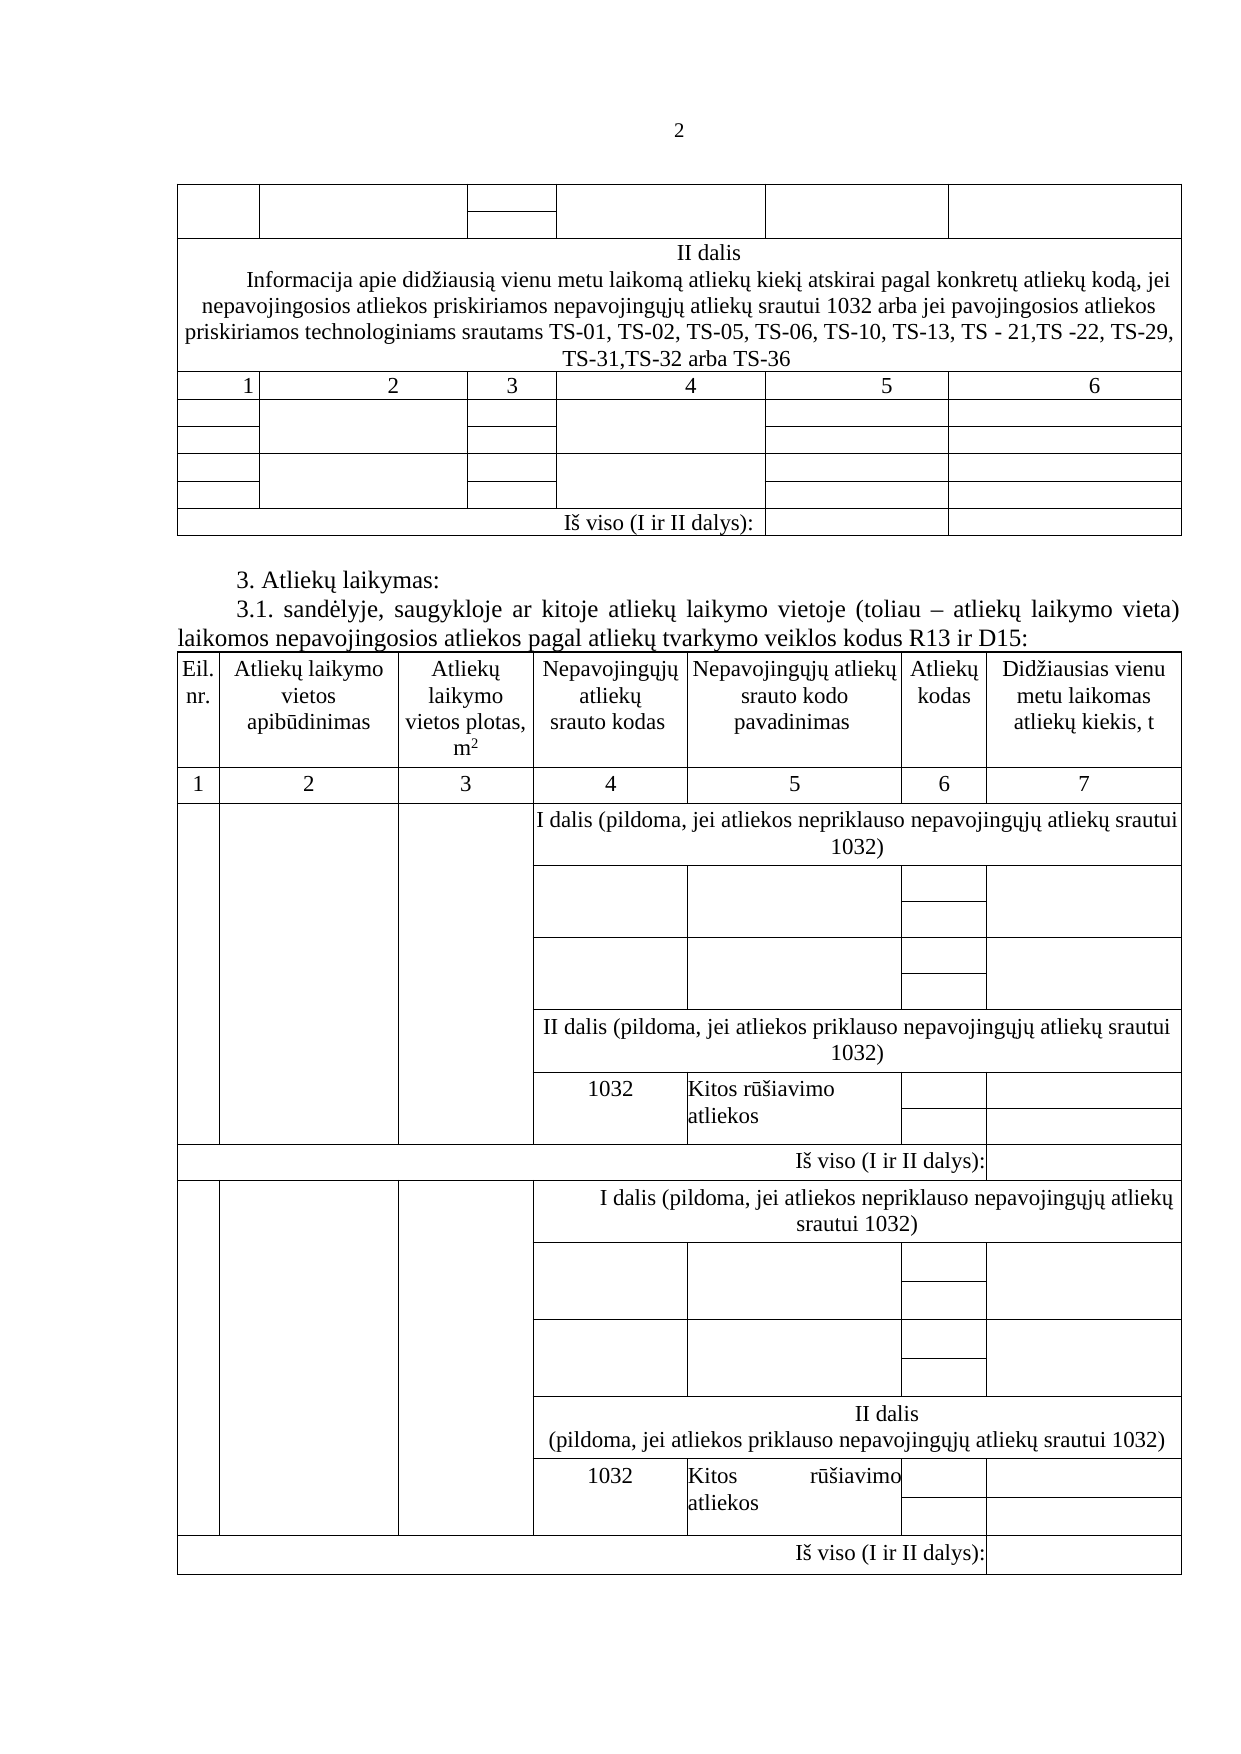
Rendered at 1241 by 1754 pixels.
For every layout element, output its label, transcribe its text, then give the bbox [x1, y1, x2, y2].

table_cell [987, 866, 1181, 937]
table_cell [902, 1109, 986, 1144]
table_cell [688, 1320, 901, 1396]
table_cell [178, 400, 259, 426]
table_cell II dalis (pildoma, jei atliekos priklauso nepavojingųjų atliekų srautui 1032) [534, 1397, 1181, 1458]
table_cell [534, 938, 687, 1009]
table_cell [987, 1320, 1181, 1396]
table_cell 2 [220, 768, 398, 803]
table_cell [987, 1243, 1181, 1319]
table_cell [987, 1498, 1181, 1535]
table_cell II dalis Informacija apie didžiausią vienu metu laikomą atliekų kiekį atskirai pagal konkretų atliekų kodą, jei nepavojingosios atliekos priskiriamos nepavojingųjų atliekų srautui 1032 arba jei pavojingosios atliekos priskiriamos technologiniams srautams TS-01, TS-02, TS-05, TS-06, TS-10, TS-13, TS - 21,TS -22, TS-29, TS-31,TS-32 arba TS-36 [178, 239, 1181, 371]
table_cell [987, 938, 1181, 1009]
table_cell II dalis (pildoma, jei atliekos priklauso nepavojingųjų atliekų srautui 1032) [534, 1010, 1181, 1072]
table_cell 1 [178, 372, 259, 398]
table_cell [902, 1498, 986, 1535]
table_cell [220, 1181, 398, 1535]
table_cell [688, 938, 901, 1009]
table_cell 5 [688, 768, 901, 803]
table_header Atliekų laikymo vietos apibūdinimas [220, 653, 398, 767]
table_cell 2 [260, 372, 467, 398]
table_cell [766, 454, 948, 481]
table_header Nepavojingųjų atliekų srauto kodo pavadinimas [688, 653, 901, 767]
table_cell [766, 427, 948, 453]
table_cell [260, 185, 467, 238]
table_header Eil. nr. [178, 653, 219, 767]
table_cell Iš viso (I ir II dalys): [178, 509, 765, 535]
table_cell [902, 974, 986, 1009]
table_cell [178, 482, 259, 508]
table_cell [468, 185, 556, 211]
table_cell 7 [987, 768, 1181, 803]
table_cell [766, 482, 948, 508]
table_cell [949, 427, 1181, 453]
table_cell 6 [949, 372, 1181, 398]
table_cell 1032 [534, 1073, 687, 1144]
table_cell [468, 212, 556, 238]
table_cell I dalis (pildoma, jei atliekos nepriklauso nepavojingųjų atliekų srautui 1032) [534, 1181, 1181, 1242]
table_cell 3 [399, 768, 533, 803]
table_cell [178, 804, 219, 1144]
table_cell [468, 454, 556, 481]
table_cell [534, 1243, 687, 1319]
text 3.1. sandėlyje, saugykloje ar kitoje atliekų laikymo vietoje (toliau – atliekų laikymo vieta) laikomos nepavojingosios atliekos pagal atliekų tvarkymo veiklos kodus R13 ir D15: [177, 594, 1181, 651]
table_cell [949, 482, 1181, 508]
table_cell [949, 400, 1181, 426]
table_header Nepavojingųjų atliekų srauto kodas [534, 653, 687, 767]
table_cell 1 [178, 768, 219, 803]
table_cell [399, 1181, 533, 1535]
table_cell [987, 1109, 1181, 1144]
table_cell [468, 400, 556, 426]
table_cell 4 [557, 372, 765, 398]
table_cell [902, 1320, 986, 1357]
table_cell [468, 427, 556, 453]
table_cell [260, 400, 467, 453]
table_cell Kitos rūšiavimo atliekos [688, 1459, 901, 1535]
table_cell [468, 482, 556, 508]
table_cell [220, 804, 398, 1144]
table_cell [902, 1359, 986, 1396]
table_cell [557, 454, 765, 508]
table_cell Iš viso (I ir II dalys): [178, 1145, 986, 1180]
table_cell [949, 185, 1181, 238]
table_cell [688, 866, 901, 937]
table_cell [260, 454, 467, 508]
table_cell [949, 509, 1181, 535]
table_cell [766, 185, 948, 238]
table_cell [902, 938, 986, 973]
table_cell [987, 1145, 1181, 1180]
table_cell [688, 1243, 901, 1319]
table_header Atliekų laikymo vietos plotas, m2 [399, 653, 533, 767]
table_cell I dalis (pildoma, jei atliekos nepriklauso nepavojingųjų atliekų srautui 1032) [534, 804, 1181, 865]
table_cell [987, 1536, 1181, 1573]
table_cell 6 [902, 768, 986, 803]
table_cell 4 [534, 768, 687, 803]
table_cell [534, 1320, 687, 1396]
table_cell [766, 400, 948, 426]
table_cell [902, 1282, 986, 1319]
table_cell [949, 454, 1181, 481]
table_cell [534, 866, 687, 937]
table_cell 1032 [534, 1459, 687, 1535]
table_cell [902, 902, 986, 937]
table_cell [902, 1459, 986, 1497]
table_cell 5 [766, 372, 948, 398]
table_cell [399, 804, 533, 1144]
table_cell [178, 454, 259, 481]
table_cell [902, 866, 986, 901]
text 3. Atliekų laikymas: [177, 565, 1181, 594]
table_cell [987, 1073, 1181, 1108]
table_cell [766, 509, 948, 535]
table_header Atliekų kodas [902, 653, 986, 767]
table_cell [178, 427, 259, 453]
table_cell [557, 400, 765, 453]
table_cell [902, 1243, 986, 1281]
table_cell 3 [468, 372, 556, 398]
table_cell [902, 1073, 986, 1108]
table_cell [178, 185, 259, 238]
table_cell [178, 1181, 219, 1535]
table_cell [557, 185, 765, 238]
table_header Didžiausias vienu metu laikomas atliekų kiekis, t [987, 653, 1181, 767]
table_cell [987, 1459, 1181, 1497]
table_cell Iš viso (I ir II dalys): [178, 1536, 986, 1573]
table_cell Kitos rūšiavimo atliekos [688, 1073, 901, 1144]
